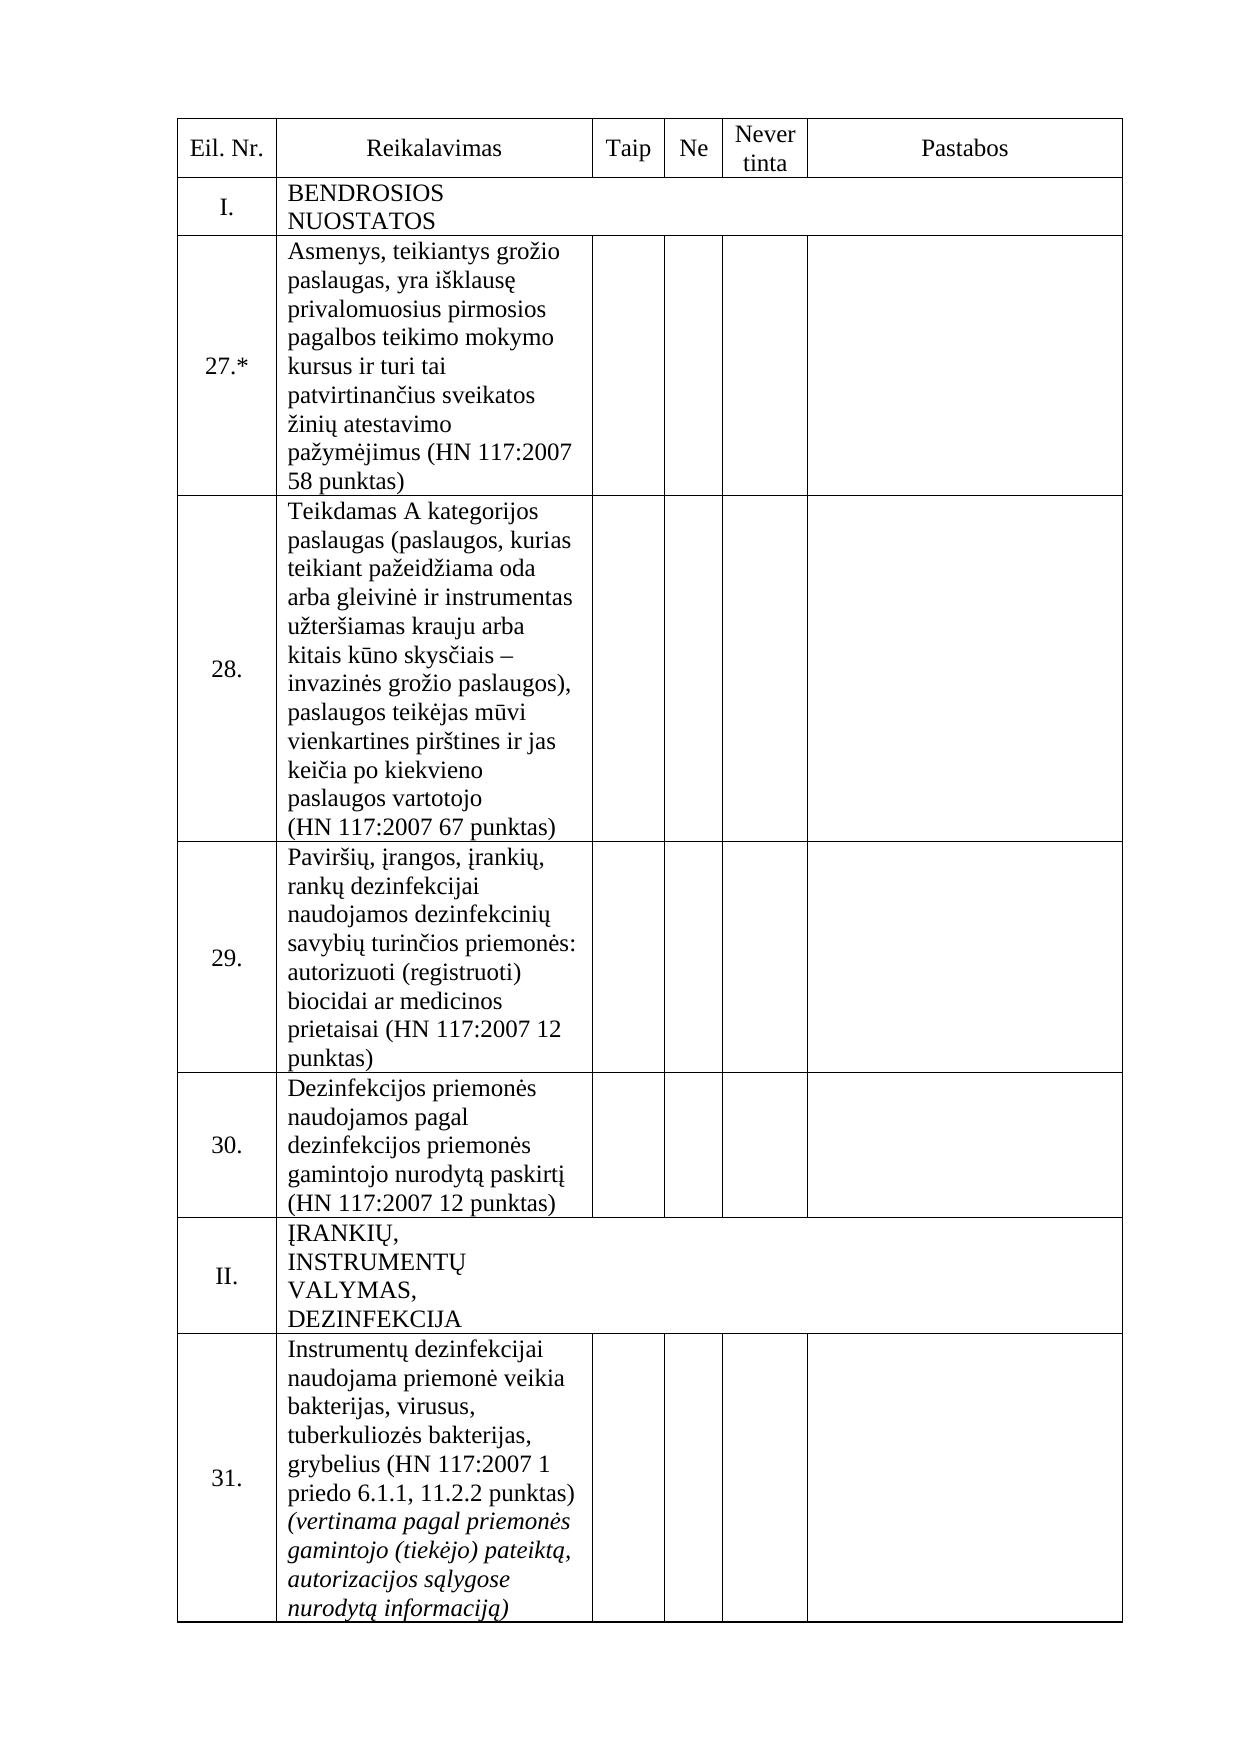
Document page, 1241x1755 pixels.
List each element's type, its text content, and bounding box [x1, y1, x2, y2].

table_cell [593, 236, 664, 495]
table_cell [808, 842, 1122, 1072]
table_cell [592, 1218, 664, 1333]
table_cell 31. [178, 1334, 276, 1621]
table_header Reikalavimas [277, 119, 592, 177]
table_cell [808, 496, 1122, 841]
table_cell [723, 496, 807, 841]
table_cell [665, 1073, 722, 1217]
table_header Taip [593, 119, 664, 177]
table_cell Teikdamas A kategorijos paslaugas (paslaugos, kurias teikiant pažeidžiama oda arba gleivinė ir instrumentas užteršiamas krauju arba kitais kūno skysčiais – invazinės grožio paslaugos), paslaugos teikėjas mūvi vienkartines pirštines ir jas keičia po kiekvieno paslaugos vartotojo (HN 117:2007 67 punktas) [277, 496, 592, 841]
table_cell [723, 178, 807, 235]
table_cell [723, 1334, 807, 1621]
table_cell 30. [178, 1073, 276, 1217]
table_cell I. [178, 178, 276, 235]
table_cell [723, 1218, 807, 1333]
table_cell [593, 1073, 664, 1217]
table_cell [723, 1073, 807, 1217]
table_cell Paviršių, įrangos, įrankių, rankų dezinfekcijai naudojamos dezinfekcinių savybių turinčios priemonės: autorizuoti (registruoti) biocidai ar medicinos prietaisai (HN 117:2007 12 punktas) [277, 842, 592, 1072]
table_cell II. [178, 1218, 276, 1333]
table_cell [665, 1218, 723, 1333]
table_header Nevertinta [723, 119, 807, 177]
table_cell [593, 1334, 664, 1621]
table_cell [723, 842, 807, 1072]
table_cell [665, 1334, 722, 1621]
table_cell Instrumentų dezinfekcijai naudojama priemonė veikia bakterijas, virusus, tuberkuliozės bakterijas, grybelius (HN 117:2007 1 priedo 6.1.1, 11.2.2 punktas) (vertinama pagal priemonės gamintojo (tiekėjo) pateiktą, autorizacijos sąlygose nurodytą informaciją) [277, 1334, 592, 1621]
table_cell [808, 1073, 1122, 1217]
table_cell 28. [178, 496, 276, 841]
table_cell [808, 1334, 1122, 1621]
table_cell 27.* [178, 236, 276, 495]
table_header Eil. Nr. [178, 119, 276, 177]
table_cell [808, 1218, 1122, 1333]
table_cell [593, 496, 664, 841]
table_cell [665, 496, 722, 841]
table_cell [808, 236, 1122, 495]
table_cell Asmenys, teikiantys grožio paslaugas, yra išklausę privalomuosius pirmosios pagalbos teikimo mokymo kursus ir turi tai patvirtinančius sveikatos žinių atestavimo pažymėjimus (HN 117:2007 58 punktas) [277, 236, 592, 495]
table_cell 29. [178, 842, 276, 1072]
table_cell [665, 842, 722, 1072]
table_header Pastabos [808, 119, 1122, 177]
table_cell BENDROSIOS NUOSTATOS [277, 178, 592, 235]
table_header Ne [665, 119, 722, 177]
table_cell ĮRANKIŲ, INSTRUMENTŲ VALYMAS, DEZINFEKCIJA [277, 1218, 592, 1333]
table_cell [723, 236, 807, 495]
table_cell [665, 236, 722, 495]
table_cell [808, 178, 1122, 235]
table_cell [665, 178, 723, 235]
table_cell Dezinfekcijos priemonės naudojamos pagal dezinfekcijos priemonės gamintojo nurodytą paskirtį (HN 117:2007 12 punktas) [277, 1073, 592, 1217]
table_cell [593, 842, 664, 1072]
table_cell [592, 178, 664, 235]
